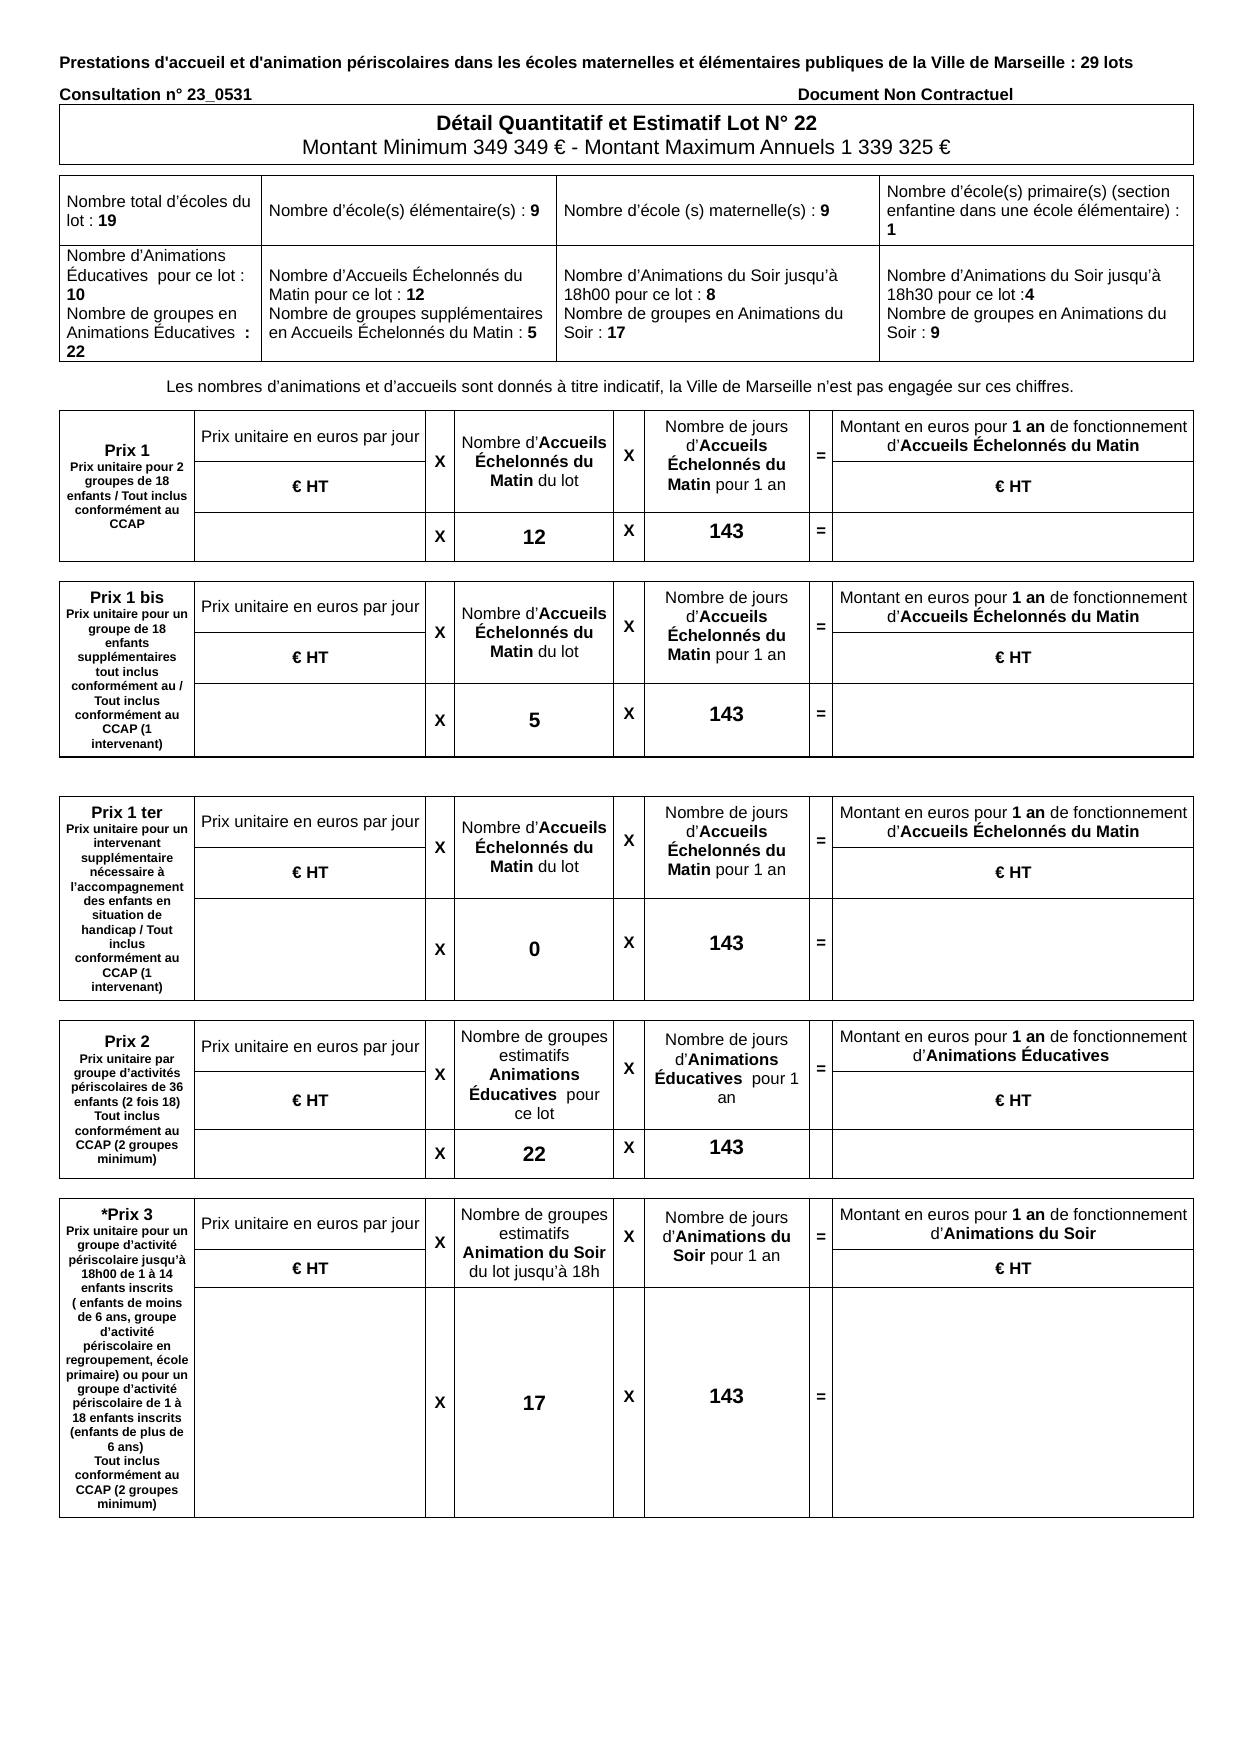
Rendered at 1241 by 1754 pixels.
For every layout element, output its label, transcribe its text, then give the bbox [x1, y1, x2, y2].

table_header X [426, 582, 454, 683]
table_header Nombre de jours d’Animations Éducatives pour 1 an [645, 1021, 809, 1128]
table_header = [810, 411, 832, 512]
table_header Prix unitaire en euros par jour [195, 1199, 425, 1248]
table_cell 12 [455, 513, 613, 561]
table_cell € HT [195, 462, 425, 512]
table_cell Nombre d’Animations du Soir jusqu’à 18h30 pour ce lot :4 Nombre de groupes en Animations du Soir : 9 [880, 246, 1193, 361]
table_cell [810, 1130, 832, 1177]
table_header Prix 1 Prix unitaire pour 2 groupes de 18 enfants / Tout inclus conformément au CCAP [60, 411, 194, 561]
table_header X [614, 797, 644, 897]
table_header Nombre de jours d’Accueils Échelonnés du Matin pour 1 an [645, 582, 809, 683]
table_header X [426, 797, 454, 897]
table_cell = [810, 684, 832, 756]
table_cell 17 [455, 1288, 613, 1517]
table_header Nombre d’Accueils Échelonnés du Matin du lot [455, 411, 613, 512]
table_header Montant en euros pour 1 an de fonctionnement d’Accueils Échelonnés du Matin [833, 411, 1193, 461]
table_cell 0 [455, 899, 613, 1000]
table_cell 143 [645, 513, 809, 561]
table_header = [810, 1021, 832, 1128]
table_header Détail Quantitatif et Estimatif Lot N° 22 Montant Minimum 349 349 € - Montant Maximum Annuels 1 339 325 € [60, 105, 1193, 164]
table_cell € HT [195, 1250, 425, 1287]
table_header X [426, 411, 454, 512]
table_cell [195, 684, 425, 756]
table_header *Prix 3 Prix unitaire pour un groupe d’activité périscolaire jusqu’à 18h00 de 1 à 14 enfants inscrits ( enfants de moins de 6 ans, groupe d’activité périscolaire en regroupement, école primaire) ou pour un groupe d’activité périscolaire de 1 à 18 enfants inscrits (enfants de plus de 6 ans) Tout inclus conformément au CCAP (2 groupes minimum) [60, 1199, 194, 1517]
table_header X [426, 1021, 454, 1128]
table_cell X [614, 513, 644, 561]
table_header Nombre total d’écoles du lot : 19 [60, 176, 261, 245]
table_cell 143 [645, 1288, 809, 1517]
table_cell X [426, 684, 454, 756]
table_cell Nombre d’Animations du Soir jusqu’à 18h00 pour ce lot : 8 Nombre de groupes en Animations du Soir : 17 [557, 246, 879, 361]
table_cell X [614, 899, 644, 1000]
table_header Nombre d’école(s) élémentaire(s) : 9 [262, 176, 556, 245]
table_cell € HT [195, 633, 425, 683]
table_header Nombre d’Accueils Échelonnés du Matin du lot [455, 797, 613, 897]
table_cell = [810, 513, 832, 561]
table_header X [614, 1199, 644, 1287]
table_header Prix 2 Prix unitaire par groupe d’activités périscolaires de 36 enfants (2 fois 18) Tout inclus conformément au CCAP (2 groupes minimum) [60, 1021, 194, 1177]
table_header Montant en euros pour 1 an de fonctionnement d’Animations du Soir [833, 1199, 1193, 1248]
table_cell Nombre d’Animations Éducatives pour ce lot : 10 Nombre de groupes en Animations Éducatives : 22 [60, 246, 261, 361]
table_cell 5 [455, 684, 613, 756]
table_header X [614, 411, 644, 512]
table_header X [614, 582, 644, 683]
table_cell X [614, 1130, 644, 1177]
table_cell X [614, 1288, 644, 1517]
table_header Montant en euros pour 1 an de fonctionnement d’Animations Éducatives [833, 1021, 1193, 1071]
table_cell = [810, 1288, 832, 1517]
table_cell [195, 513, 425, 561]
table_cell € HT [833, 1072, 1193, 1128]
table_cell 143 [645, 899, 809, 1000]
table_cell X [426, 899, 454, 1000]
table_header Nombre de groupes estimatifs Animations Éducatives pour ce lot [455, 1021, 613, 1128]
table_cell [833, 513, 1193, 561]
table_header Prix unitaire en euros par jour [195, 797, 425, 847]
table_header Nombre d’école(s) primaire(s) (section enfantine dans une école élémentaire) : 1 [880, 176, 1193, 245]
table_header Prix unitaire en euros par jour [195, 411, 425, 461]
table_cell € HT [195, 1072, 425, 1128]
table_header Prix unitaire en euros par jour [195, 1021, 425, 1071]
table_header Nombre d’Accueils Échelonnés du Matin du lot [455, 582, 613, 683]
table_header Nombre de jours d’Animations du Soir pour 1 an [645, 1199, 809, 1287]
table_header Prix unitaire en euros par jour [195, 582, 425, 632]
table_cell 22 [455, 1130, 613, 1177]
table_header = [810, 797, 832, 897]
table_cell [833, 684, 1193, 756]
table_header Montant en euros pour 1 an de fonctionnement d’Accueils Échelonnés du Matin [833, 797, 1193, 847]
table_cell [833, 1130, 1193, 1177]
table_header Nombre de jours d’Accueils Échelonnés du Matin pour 1 an [645, 797, 809, 897]
table_cell [195, 1130, 425, 1177]
table_cell X [426, 1130, 454, 1177]
table_header Montant en euros pour 1 an de fonctionnement d’Accueils Échelonnés du Matin [833, 582, 1193, 632]
table_header X [426, 1199, 454, 1287]
table_cell € HT [195, 848, 425, 897]
table_header = [810, 582, 832, 683]
table_header = [810, 1199, 832, 1287]
table_cell € HT [833, 462, 1193, 512]
table_cell Nombre d’Accueils Échelonnés du Matin pour ce lot : 12 Nombre de groupes supplémentaires en Accueils Échelonnés du Matin : 5 [262, 246, 556, 361]
table_cell X [426, 513, 454, 561]
table_cell X [426, 1288, 454, 1517]
table_header Prix 1 ter Prix unitaire pour un intervenant supplémentaire nécessaire à l’accompagnement des enfants en situation de handicap / Tout inclus conformément au CCAP (1 intervenant) [60, 797, 194, 1000]
table_cell 143 [645, 1130, 809, 1177]
table_header Nombre d’école (s) maternelle(s) : 9 [557, 176, 879, 245]
table_header X [614, 1021, 644, 1128]
table_header Nombre de groupes estimatifs Animation du Soir du lot jusqu’à 18h [455, 1199, 613, 1287]
table_cell € HT [833, 633, 1193, 683]
table_cell [833, 1288, 1193, 1517]
table_cell X [614, 684, 644, 756]
table_cell € HT [833, 848, 1193, 897]
table_header Prix 1 bis Prix unitaire pour un groupe de 18 enfants supplémentaires tout inclus conformément au / Tout inclus conformément au CCAP (1 intervenant) [60, 582, 194, 756]
text Les nombres d’animations et d’accueils sont donnés à titre indicatif, la Ville de Marseille n’est pas engagée sur ces chiffres. [59, 377, 1181, 396]
table_cell [195, 1288, 425, 1517]
table_header Nombre de jours d’Accueils Échelonnés du Matin pour 1 an [645, 411, 809, 512]
table_cell [833, 899, 1193, 1000]
table_cell [195, 899, 425, 1000]
table_cell 143 [645, 684, 809, 756]
table_cell € HT [833, 1250, 1193, 1287]
table_cell = [810, 899, 832, 1000]
